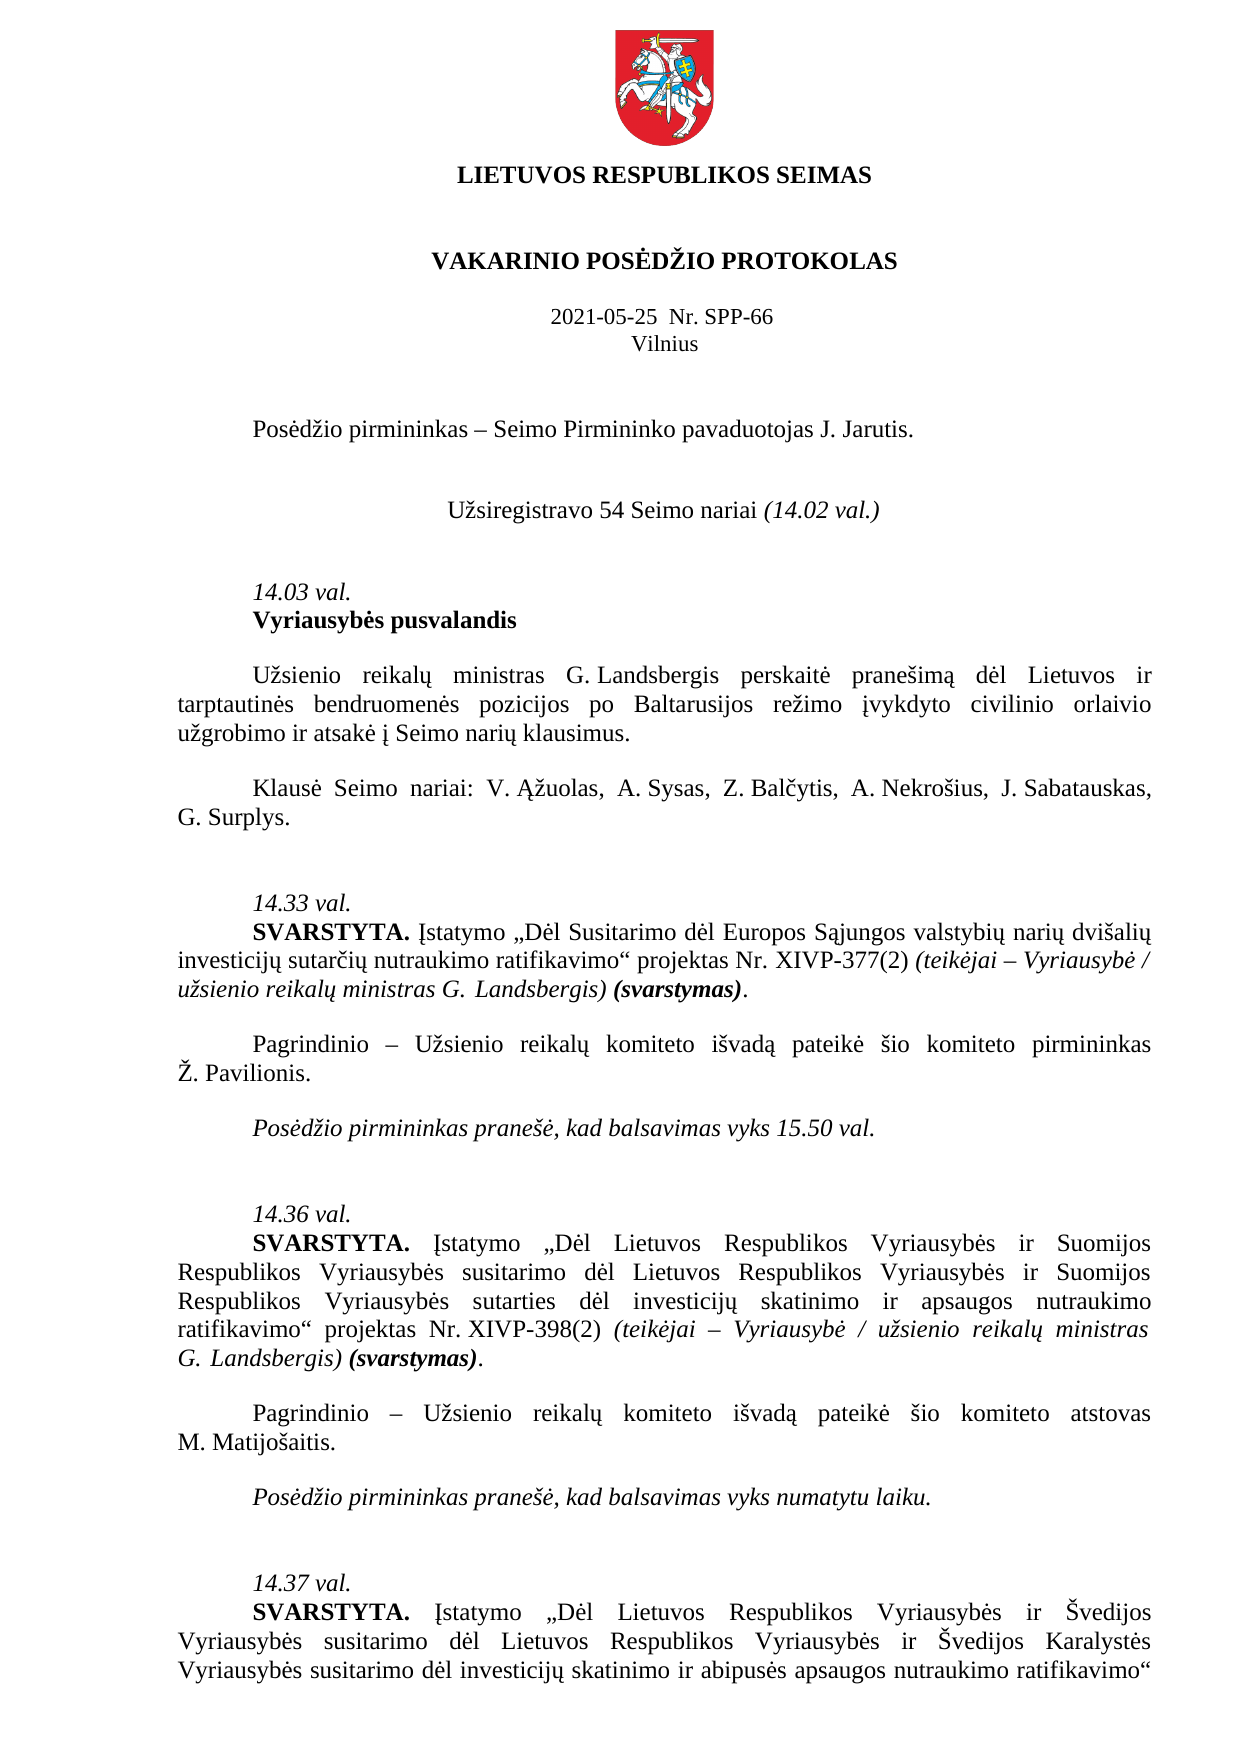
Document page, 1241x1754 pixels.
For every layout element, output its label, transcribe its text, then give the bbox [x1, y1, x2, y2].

text SVARSTYTA. Įstatymo „Dėl Lietuvos Respublikos Vyriausybės ir Švedijos Vyriausybės susitarimo dėl Lietuvos Respublikos Vyriausybės ir Švedijos Karalystės Vyriausybės susitarimo dėl investicijų skatinimo ir abipusės apsaugos nutraukimo ratifikavimo“ [177, 1597, 1152, 1683]
text 14.36 val. [177, 1199, 1152, 1228]
text Posėdžio pirmininkas – Seimo Pirmininko pavaduotojas J. Jarutis. [177, 414, 1152, 442]
text Pagrindinio – Užsienio reikalų komiteto išvadą pateikė šio komiteto atstovas M. Matijošaitis. [177, 1398, 1152, 1456]
text Pagrindinio – Užsienio reikalų komiteto išvadą pateikė šio komiteto pirmininkas Ž. Pavilionis. [177, 1029, 1152, 1087]
text SVARSTYTA. Įstatymo „Dėl Lietuvos Respublikos Vyriausybės ir Suomijos Respublikos Vyriausybės susitarimo dėl Lietuvos Respublikos Vyriausybės ir Suomijos Respublikos Vyriausybės sutarties dėl investicijų skatinimo ir apsaugos nutraukimo ratifikavimo“ projektas Nr. XIVP-398(2) (teikėjai – Vyriausybė / užsienio reikalų ministras G. Landsbergis) (svarstymas). [177, 1228, 1152, 1372]
text Posėdžio pirmininkas pranešė, kad balsavimas vyks numatytu laiku. [177, 1482, 1152, 1511]
text Lietuvos Respublikos Seimas [177, 160, 1152, 188]
text VAKARINIO POSĖDŽIO PROTOKOLAS [177, 246, 1152, 275]
text 2021-05-25 Nr. SPP-66 [177, 303, 1152, 330]
text Užsiregistravo 54 Seimo nariai (14.02 val.) [177, 495, 1152, 524]
text SVARSTYTA. Įstatymo „Dėl Susitarimo dėl Europos Sąjungos valstybių narių dvišalių investicijų sutarčių nutraukimo ratifikavimo“ projektas Nr. XIVP-377(2) (teikėjai – Vyriausybė / užsienio reikalų ministras G. Landsbergis) (svarstymas). [177, 917, 1152, 1003]
text Klausė Seimo nariai: V. Ąžuolas, A. Sysas, Z. Balčytis, A. Nekrošius, J. Sabatauskas, G. Surplys. [177, 773, 1152, 831]
text 14.33 val. [177, 888, 1152, 917]
text 14.37 val. [177, 1568, 1152, 1597]
text Vyriausybės pusvalandis [177, 605, 1152, 634]
text 14.03 val. [177, 577, 1152, 605]
text Užsienio reikalų ministras G. Landsbergis perskaitė pranešimą dėl Lietuvos ir tarptautinės bendruomenės pozicijos po Baltarusijos režimo įvykdyto civilinio orlaivio užgrobimo ir atsakė į Seimo narių klausimus. [177, 660, 1152, 747]
text Vilnius [177, 330, 1152, 356]
text Posėdžio pirmininkas pranešė, kad balsavimas vyks 15.50 val. [177, 1113, 1152, 1142]
